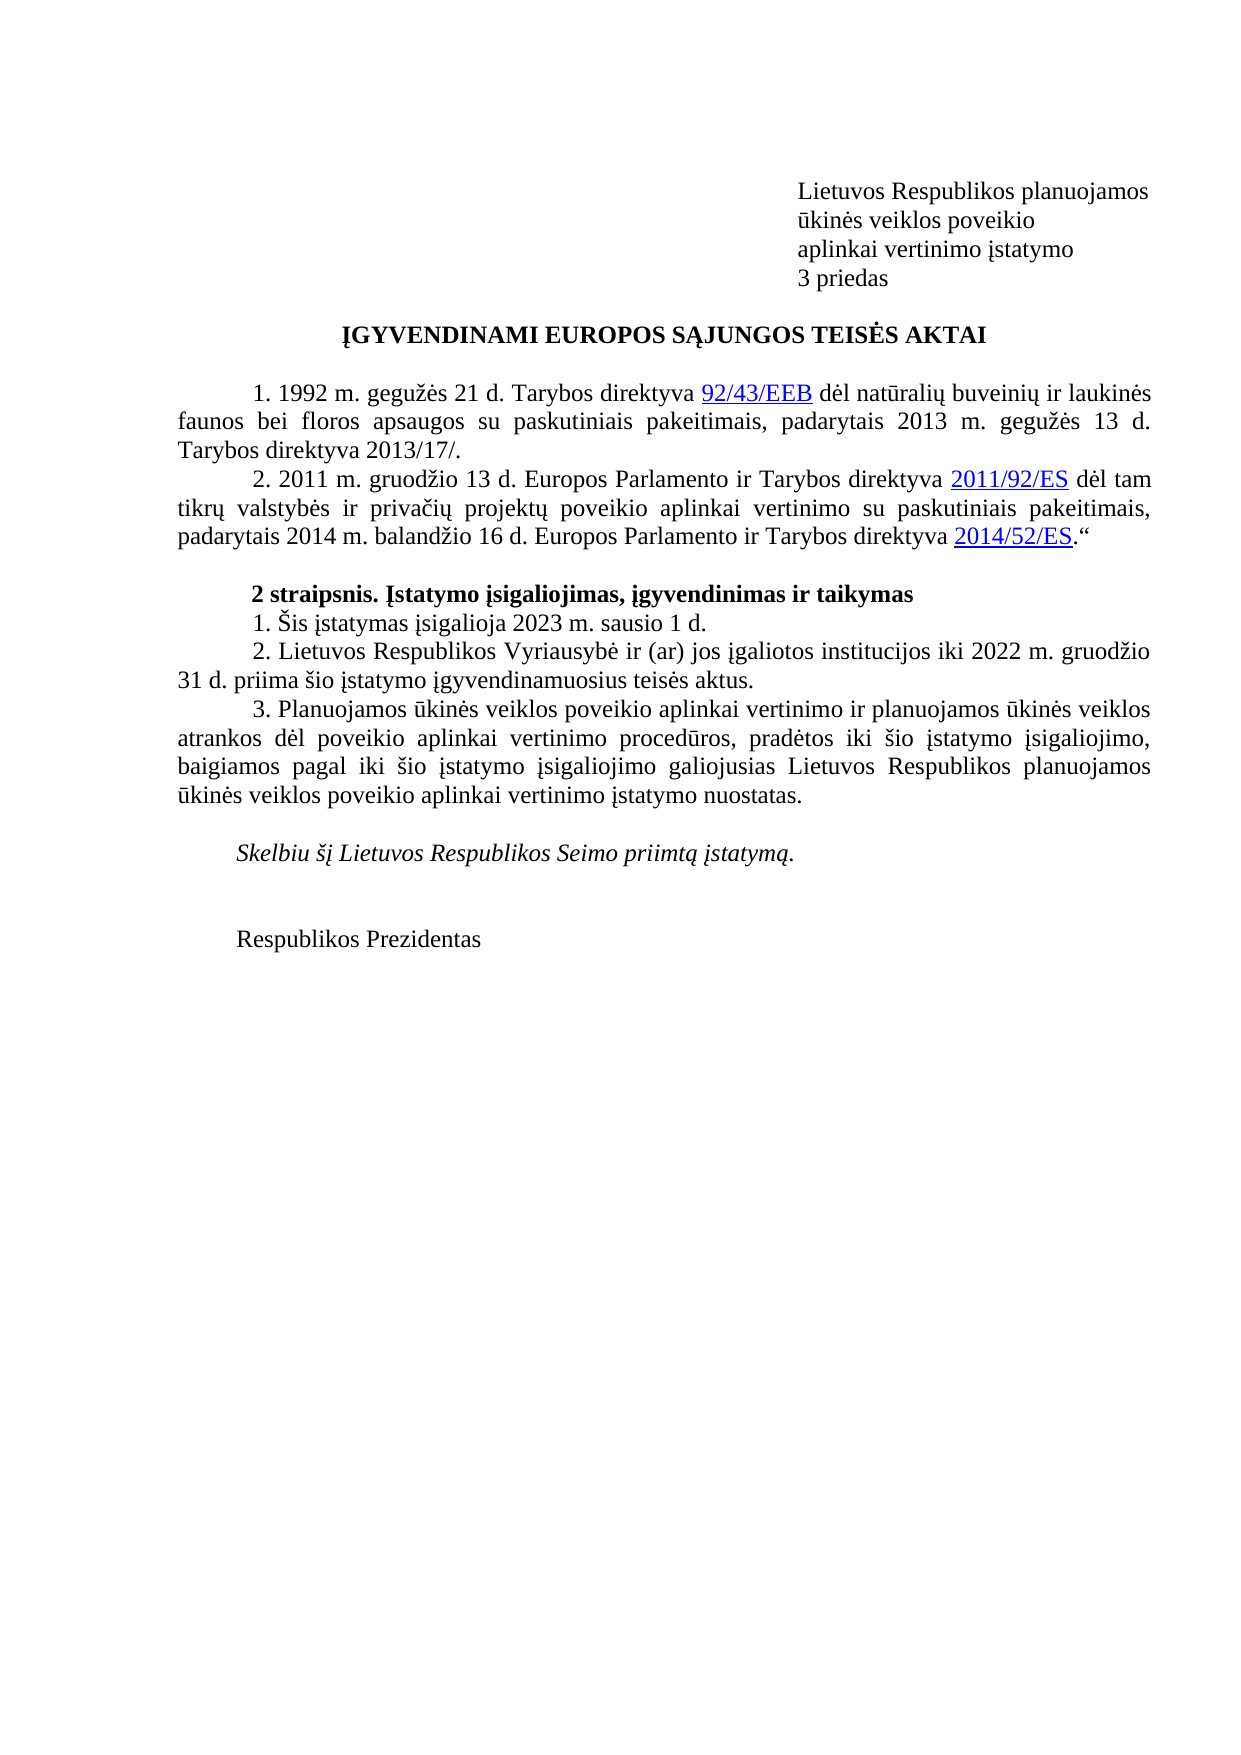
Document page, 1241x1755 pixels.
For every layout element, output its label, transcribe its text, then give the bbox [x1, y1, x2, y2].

text ūkinės veiklos poveikio [277, 205, 1152, 234]
text 3 priedas [277, 263, 1152, 291]
text aplinkai vertinimo įstatymo [277, 234, 1152, 263]
text 1. 1992 m. gegužės 21 d. Tarybos direktyva 92/43/EEB dėl natūralių buveinių ir laukinės faunos bei floros apsaugos su paskutiniais pakeitimais, padarytais 2013 m. gegužės 13 d. Tarybos direktyva 2013/17/. [177, 378, 1152, 464]
text 2. Lietuvos Respublikos Vyriausybė ir (ar) jos įgaliotos institucijos iki 2022 m. gruodžio 31 d. priima šio įstatymo įgyvendinamuosius teisės aktus. [177, 636, 1152, 694]
text Lietuvos Respublikos planuojamos [277, 176, 1152, 205]
text 3. Planuojamos ūkinės veiklos poveikio aplinkai vertinimo ir planuojamos ūkinės veiklos atrankos dėl poveikio aplinkai vertinimo procedūros, pradėtos iki šio įstatymo įsigaliojimo, baigiamos pagal iki šio įstatymo įsigaliojimo galiojusias Lietuvos Respublikos planuojamos ūkinės veiklos poveikio aplinkai vertinimo įstatymo nuostatas. [177, 694, 1152, 809]
text 2. 2011 m. gruodžio 13 d. Europos Parlamento ir Tarybos direktyva 2011/92/ES dėl tam tikrų valstybės ir privačių projektų poveikio aplinkai vertinimo su paskutiniais pakeitimais, padarytais 2014 m. balandžio 16 d. Europos Parlamento ir Tarybos direktyva 2014/52/ES.“ [177, 464, 1152, 550]
text ĮGYVENDINAMI EUROPOS SĄJUNGOS TEISĖS AKTAI [177, 320, 1152, 349]
text 2 straipsnis. Įstatymo įsigaliojimas, įgyvendinimas ir taikymas [177, 579, 1152, 608]
text Respublikos Prezidentas [177, 924, 1152, 953]
text 1. Šis įstatymas įsigalioja 2023 m. sausio 1 d. [177, 608, 1152, 636]
text Skelbiu šį Lietuvos Respublikos Seimo priimtą įstatymą. [177, 838, 1152, 866]
